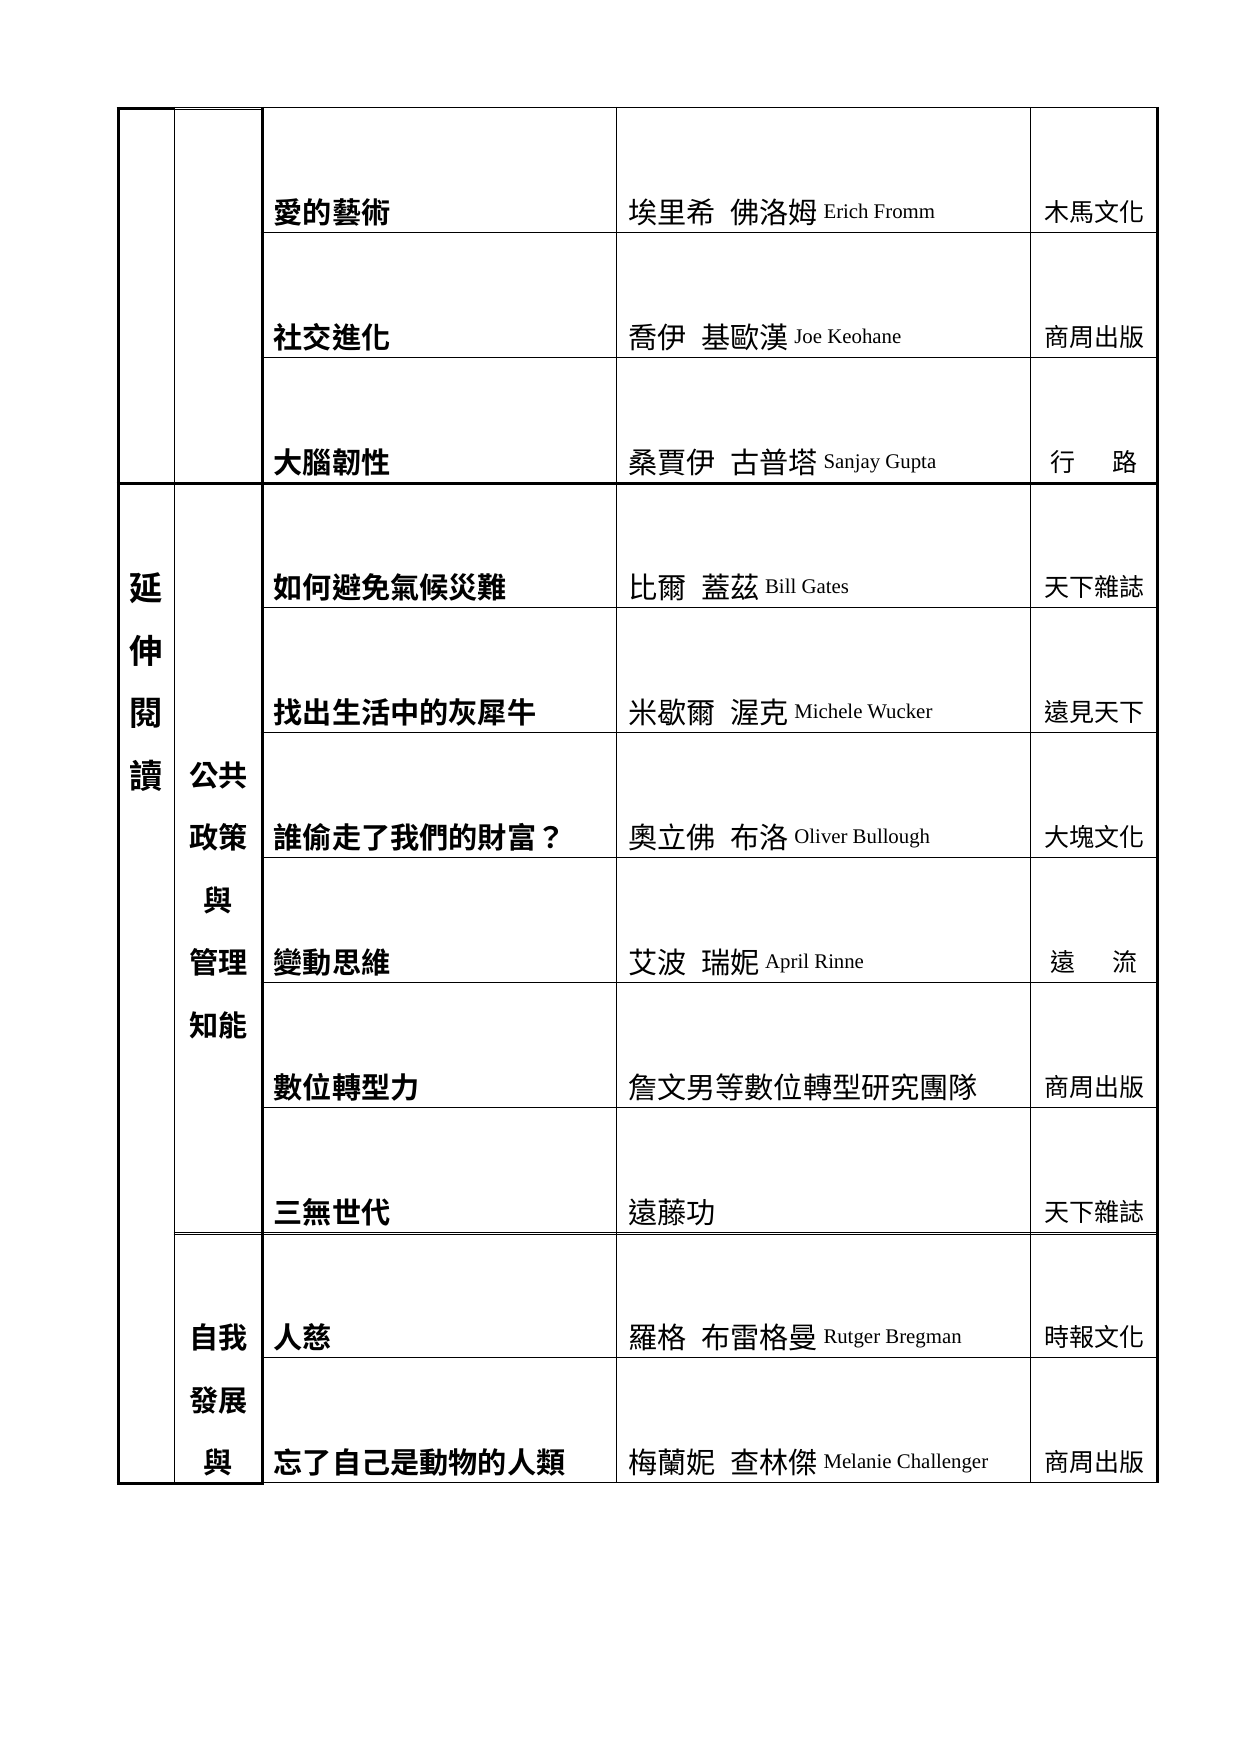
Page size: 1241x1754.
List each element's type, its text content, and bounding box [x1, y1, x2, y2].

table_cell 艾波 瑞妮April Rinne [617, 858, 1030, 982]
table_cell 三無世代 [264, 1108, 616, 1232]
table_cell 大塊文化 [1031, 733, 1156, 857]
table_cell 遠見天下 [1031, 608, 1156, 732]
table_cell [175, 110, 261, 482]
table_cell 時報文化 [1031, 1235, 1156, 1357]
table_cell 社交進化 [264, 233, 616, 357]
table_cell 延伸閱讀 [120, 485, 174, 1482]
table_cell 愛的藝術 [264, 108, 616, 232]
table_cell 如何避免氣候災難 [264, 485, 616, 607]
table_cell 行 路 [1031, 358, 1156, 482]
table_cell 天下雜誌 [1031, 1108, 1156, 1232]
table_cell 數位轉型力 [264, 983, 616, 1107]
table_cell 商周出版 [1031, 1358, 1156, 1482]
table_cell [120, 110, 174, 482]
table_cell 公共政策與 管理知能 [175, 485, 261, 1232]
table_cell 變動思維 [264, 858, 616, 982]
table_cell 天下雜誌 [1031, 485, 1156, 607]
table_cell 詹文男等數位轉型研究團隊 [617, 983, 1030, 1107]
table_cell 誰偷走了我們的財富？ [264, 733, 616, 857]
table_cell 木馬文化 [1031, 108, 1156, 232]
table_cell 比爾 蓋茲Bill Gates [617, 485, 1030, 607]
table_cell 喬伊 基歐漢Joe Keohane [617, 233, 1030, 357]
table_cell 自我發展與 [175, 1235, 261, 1482]
table_cell 遠藤功 [617, 1108, 1030, 1232]
table_cell 遠 流 [1031, 858, 1156, 982]
table_cell 商周出版 [1031, 233, 1156, 357]
table_cell 人慈 [264, 1235, 616, 1357]
table_cell 忘了自己是動物的人類 [264, 1358, 616, 1482]
table_cell 大腦韌性 [264, 358, 616, 482]
table_cell 奧立佛 布洛Oliver Bullough [617, 733, 1030, 857]
table_cell 商周出版 [1031, 983, 1156, 1107]
table_cell 找出生活中的灰犀牛 [264, 608, 616, 732]
table_cell 埃里希 佛洛姆Erich Fromm [617, 108, 1030, 232]
table_cell 桑賈伊 古普塔Sanjay Gupta [617, 358, 1030, 482]
table_cell 梅蘭妮 查林傑Melanie Challenger [617, 1358, 1030, 1482]
table_cell 米歇爾 渥克Michele Wucker [617, 608, 1030, 732]
table_cell 羅格 布雷格曼Rutger Bregman [617, 1235, 1030, 1357]
